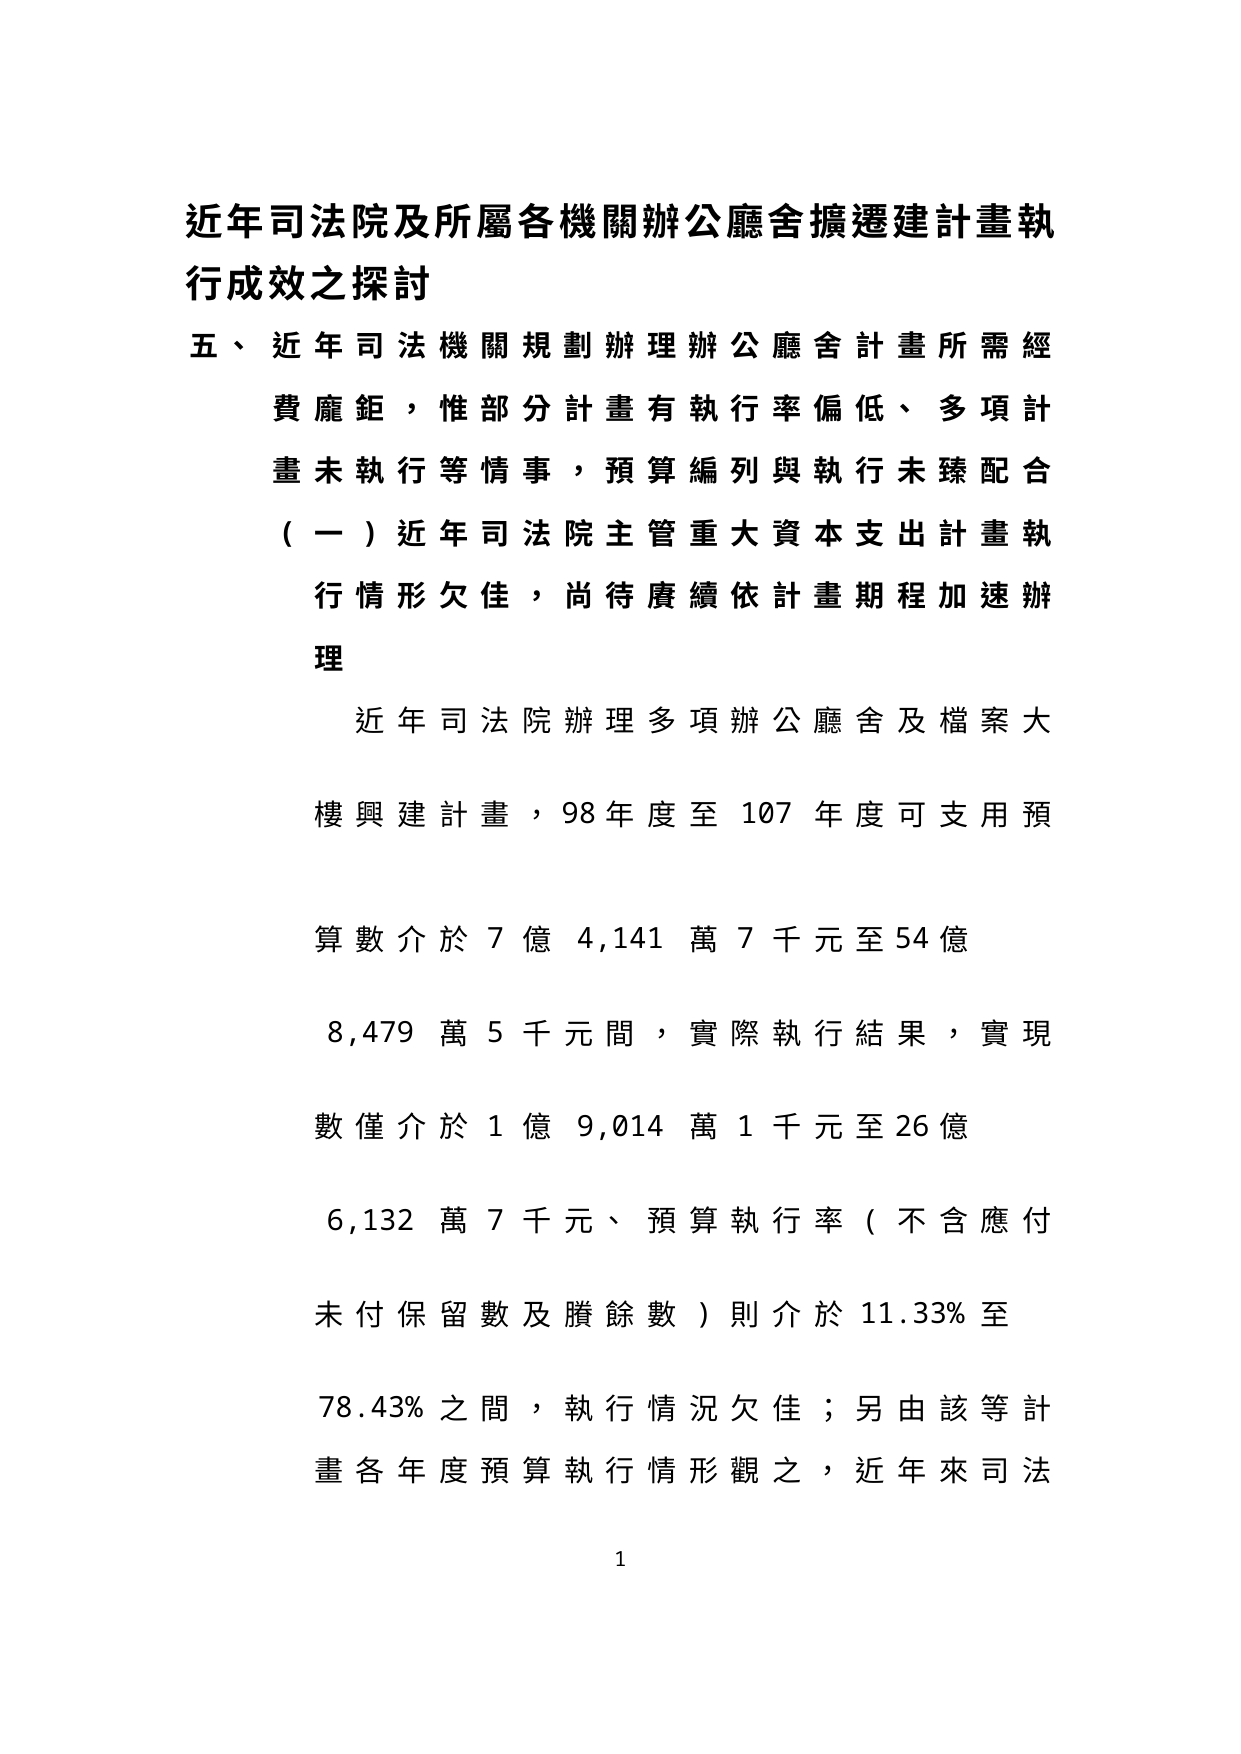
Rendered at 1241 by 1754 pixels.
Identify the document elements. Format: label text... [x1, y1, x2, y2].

text 近年司法院辦理多項辦公廳舍及檔案大樓興建計畫，98年度至107年度可支用預算數介於7億4,141萬7千元至54億8,479萬5千元間，實際執行結果，實現數僅介於1億9,014萬1千元至26億6,132萬7千元、預算執行率(不含應付未付保留數及賸餘數)則介於11.33%至78.43%之間，執行情況欠佳；另由該等計畫各年度預算執行情形觀之，近年來司法 [271, 677, 1058, 1490]
text (一)近年司法院主管重大資本支出計畫執行情形欠佳，尚待賡續依計畫期程加速辦理 [242, 490, 1058, 677]
text 近年司法院及所屬各機關辦公廳舍擴遷建計畫執行成效之探討 [183, 177, 1058, 302]
text 五、近年司法機關規劃辦理辦公廳舍計畫所需經費龐鉅，惟部分計畫有執行率偏低、多項計畫未執行等情事，預算編列與執行未臻配合 [183, 302, 1058, 490]
